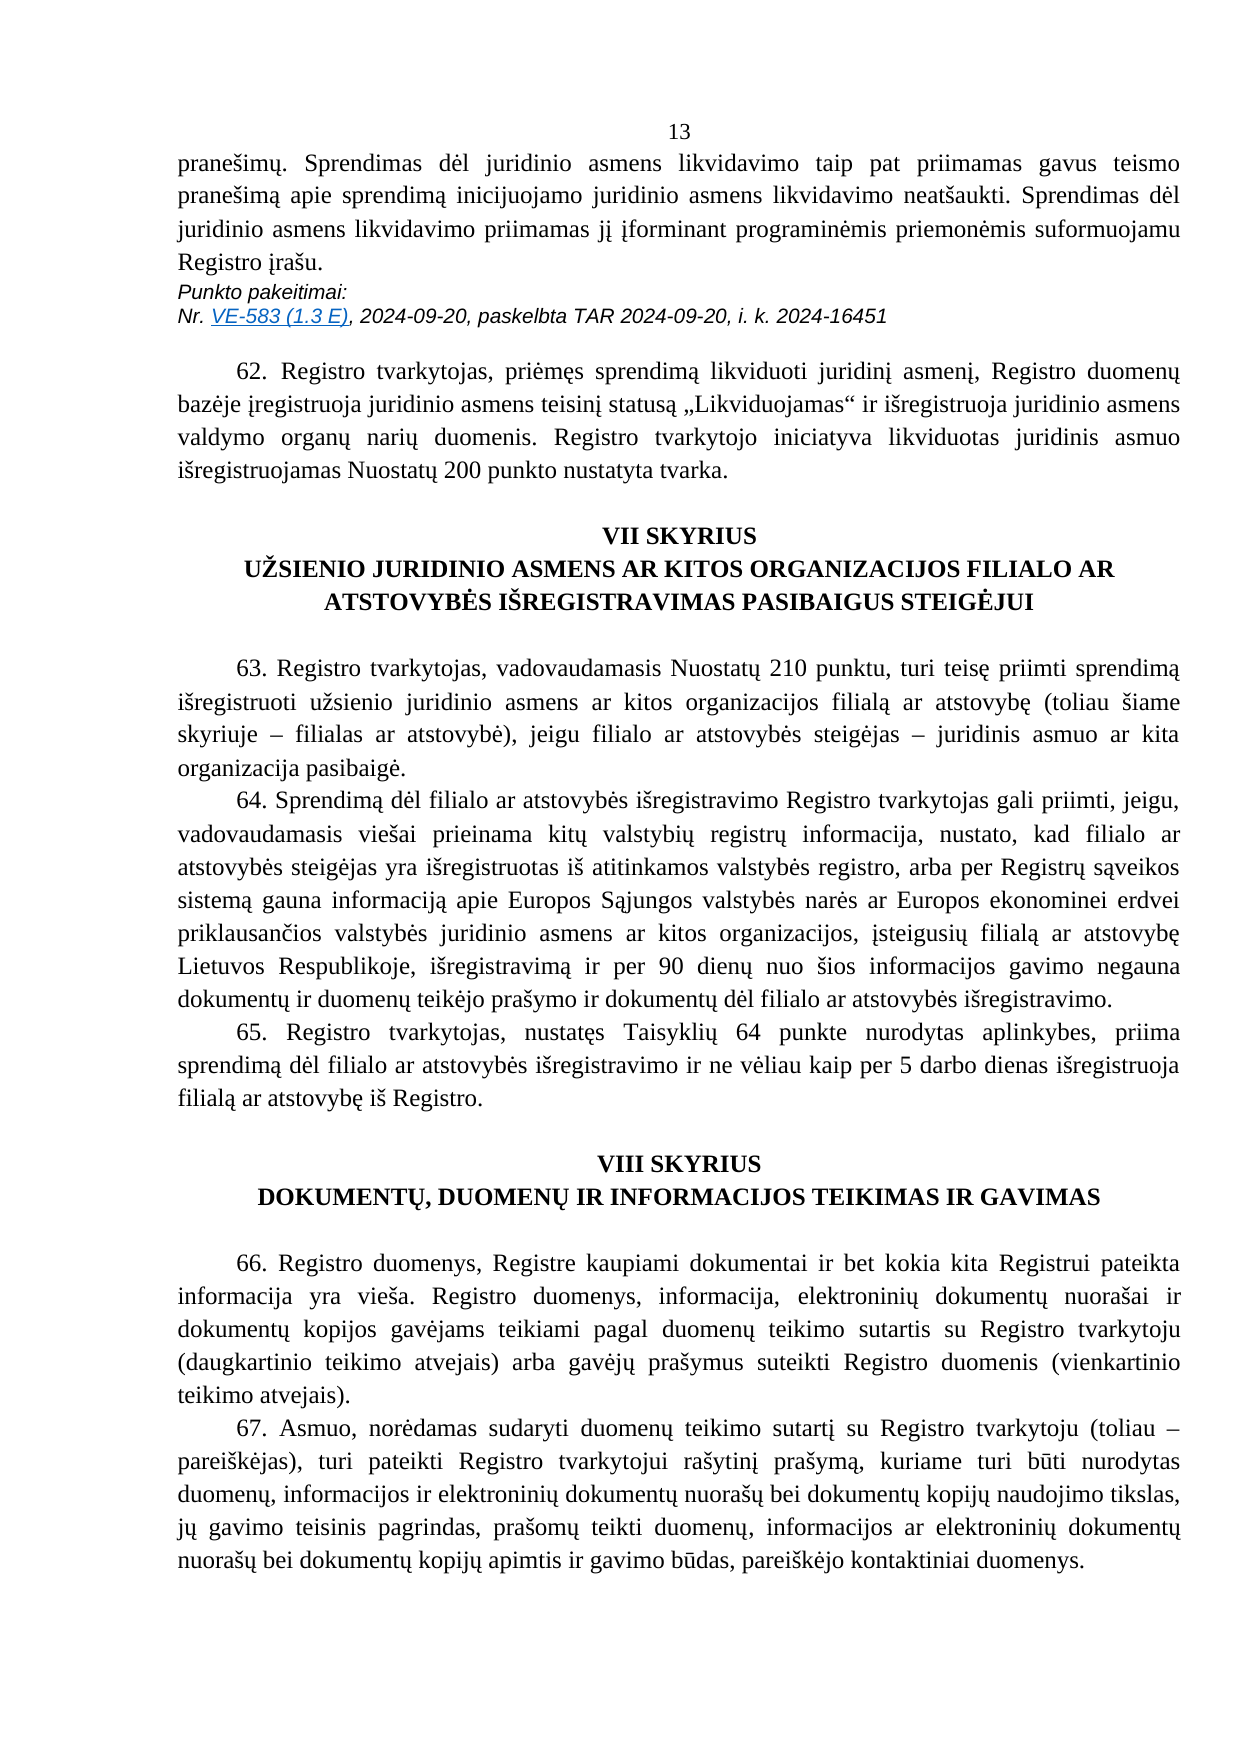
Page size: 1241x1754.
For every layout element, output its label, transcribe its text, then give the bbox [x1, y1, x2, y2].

text DOKUMENTŲ, Duomenų ir informacijos TEIKIMAS IR GAVIMAS [177, 1182, 1181, 1211]
text UŽsienio juridinio asmens AR KITOS ORGANIZACIJOS filialo Ar atstovybės išregistravimas pasibaigus steigėjui [177, 554, 1181, 616]
text 66. Registro duomenys, Registre kaupiami dokumentai ir bet kokia kita Registrui pateikta informacija yra vieša. Registro duomenys, informacija, elektroninių dokumentų nuorašai ir dokumentų kopijos gavėjams teikiami pagal duomenų teikimo sutartis su Registro tvarkytoju (daugkartinio teikimo atvejais) arba gavėjų prašymus suteikti Registro duomenis (vienkartinio teikimo atvejais). [177, 1248, 1181, 1409]
text 62. Registro tvarkytojas, priėmęs sprendimą likviduoti juridinį asmenį, Registro duomenų bazėje įregistruoja juridinio asmens teisinį statusą „Likviduojamas“ ir išregistruoja juridinio asmens valdymo organų narių duomenis. Registro tvarkytojo iniciatyva likviduotas juridinis asmuo išregistruojamas Nuostatų 200 punkto nustatyta tvarka. [177, 356, 1181, 484]
text VIII SKYRIUS [177, 1149, 1181, 1178]
text VII SKYRIUS [177, 521, 1181, 550]
text 63. Registro tvarkytojas, vadovaudamasis Nuostatų 210 punktu, turi teisę priimti sprendimą išregistruoti užsienio juridinio asmens ar kitos organizacijos filialą ar atstovybę (toliau šiame skyriuje – filialas ar atstovybė), jeigu filialo ar atstovybės steigėjas – juridinis asmuo ar kita organizacija pasibaigė. [177, 653, 1181, 781]
text Punkto pakeitimai: [177, 280, 1181, 304]
text 64. Sprendimą dėl filialo ar atstovybės išregistravimo Registro tvarkytojas gali priimti, jeigu, vadovaudamasis viešai prieinama kitų valstybių registrų informacija, nustato, kad filialo ar atstovybės steigėjas yra išregistruotas iš atitinkamos valstybės registro, arba per Registrų sąveikos sistemą gauna informaciją apie Europos Sąjungos valstybės narės ar Europos ekonominei erdvei priklausančios valstybės juridinio asmens ar kitos organizacijos, įsteigusių filialą ar atstovybę Lietuvos Respublikoje, išregistravimą ir per 90 dienų nuo šios informacijos gavimo negauna dokumentų ir duomenų teikėjo prašymo ir dokumentų dėl filialo ar atstovybės išregistravimo. [177, 786, 1181, 1012]
text 65. Registro tvarkytojas, nustatęs Taisyklių 64 punkte nurodytas aplinkybes, priima sprendimą dėl filialo ar atstovybės išregistravimo ir ne vėliau kaip per 5 darbo dienas išregistruoja filialą ar atstovybę iš Registro. [177, 1017, 1181, 1112]
text Nr. VE-583 (1.3 E), 2024-09-20, paskelbta TAR 2024-09-20, i. k. 2024-16451 [177, 304, 1181, 328]
text pranešimų. Sprendimas dėl juridinio asmens likvidavimo taip pat priimamas gavus teismo pranešimą apie sprendimą inicijuojamo juridinio asmens likvidavimo neatšaukti. Sprendimas dėl juridinio asmens likvidavimo priimamas jį įforminant programinėmis priemonėmis suformuojamu Registro įrašu. [177, 148, 1181, 275]
text 67. Asmuo, norėdamas sudaryti duomenų teikimo sutartį su Registro tvarkytoju (toliau – pareiškėjas), turi pateikti Registro tvarkytojui rašytinį prašymą, kuriame turi būti nurodytas duomenų, informacijos ir elektroninių dokumentų nuorašų bei dokumentų kopijų naudojimo tikslas, jų gavimo teisinis pagrindas, prašomų teikti duomenų, informacijos ar elektroninių dokumentų nuorašų bei dokumentų kopijų apimtis ir gavimo būdas, pareiškėjo kontaktiniai duomenys. [177, 1413, 1181, 1574]
